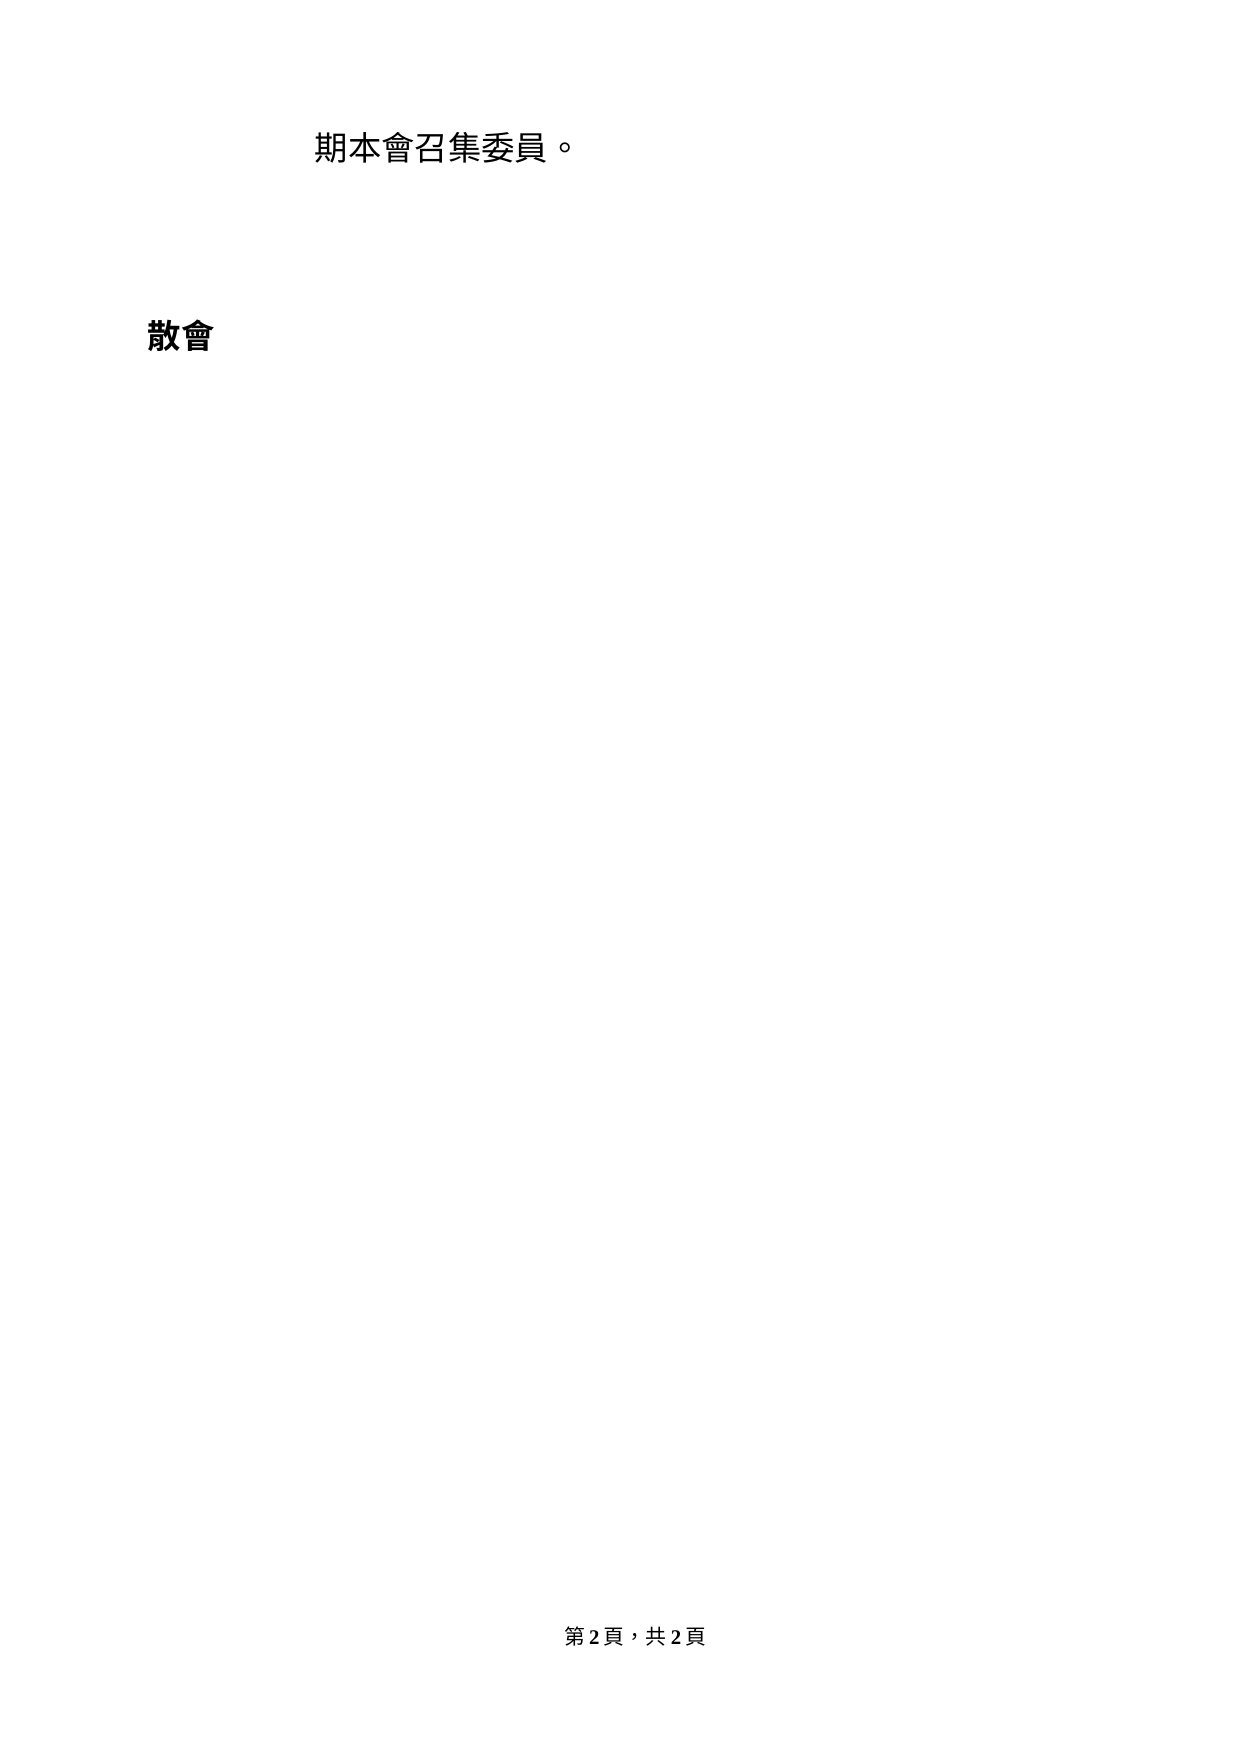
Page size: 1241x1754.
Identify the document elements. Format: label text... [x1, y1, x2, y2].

text 散會 [148, 292, 1122, 354]
text 期本會召集委員。 [148, 104, 1122, 167]
